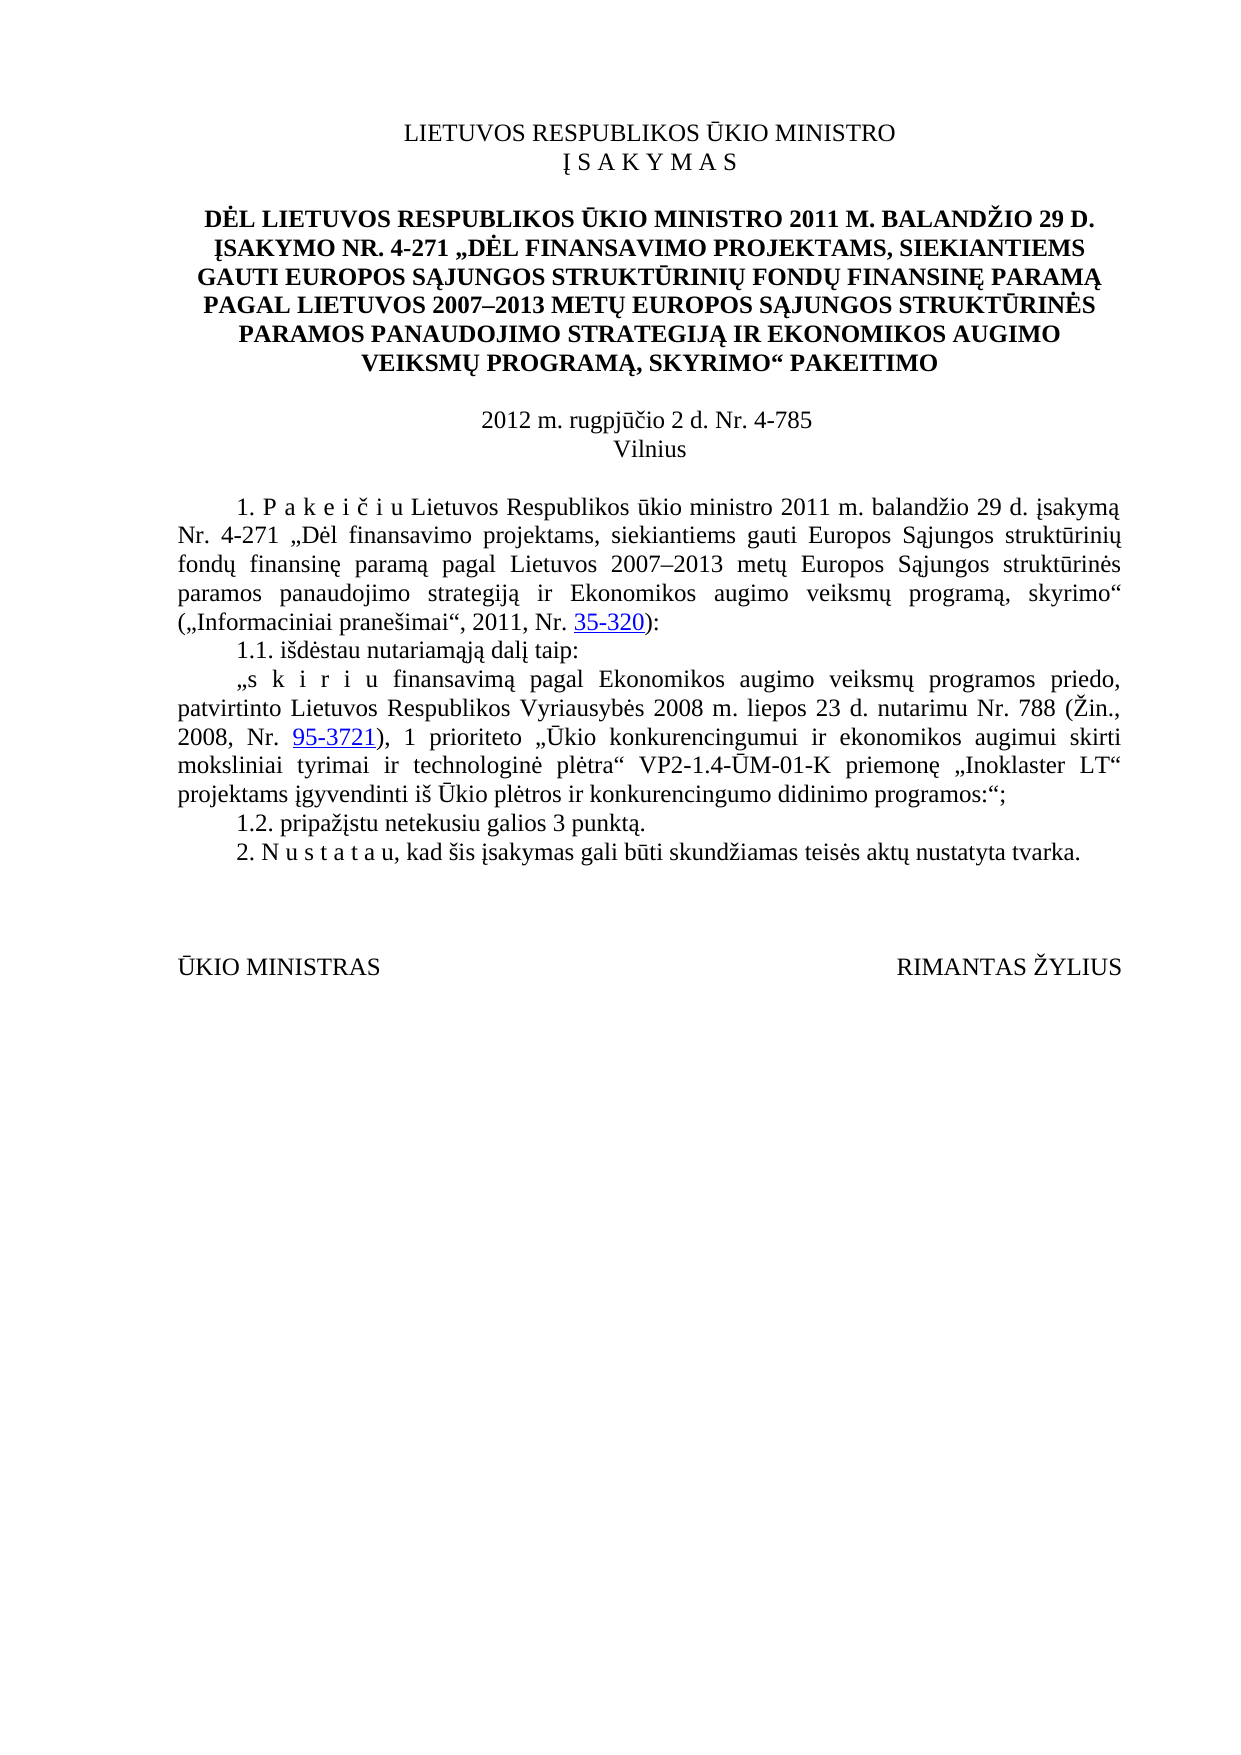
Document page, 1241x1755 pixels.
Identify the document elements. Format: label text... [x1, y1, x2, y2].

text 2. N u s t a t a u, kad šis įsakymas gali būti skundžiamas teisės aktų nustatyta tvarka. [177, 837, 1122, 866]
text Ūkio ministras Rimantas Žylius [177, 952, 1122, 981]
text LIETUVOS RESPUBLIKOS ŪKIO MINISTRO [177, 118, 1122, 147]
text DĖL LIETUVOS RESPUBLIKOS ŪKIO MINISTRO 2011 M. BALANDŽIO 29 D. ĮSAKYMO NR. 4-271 „DĖL FINANSAVIMO PROJEKTAMS, SIEKIANTIEMS GAUTI EUROPOS SĄJUNGOS STRUKTŪRINIŲ FONDŲ FINANSINĘ PARAMĄ PAGAL LIETUVOS 2007–2013 METŲ EUROPOS SĄJUNGOS STRUKTŪRINĖS PARAMOS PANAUDOJIMO STRATEGIJĄ IR EKONOMIKOS AUGIMO VEIKSMŲ PROGRAMĄ, SKYRIMO“ PAKEITIMO [177, 204, 1122, 377]
text Vilnius [177, 434, 1122, 463]
text Į S A K Y M A S [177, 147, 1122, 176]
text 1. P a k e i č i u Lietuvos Respublikos ūkio ministro 2011 m. balandžio 29 d. įsakymą Nr. 4-271 „Dėl finansavimo projektams, siekiantiems gauti Europos Sąjungos struktūrinių fondų finansinę paramą pagal Lietuvos 2007–2013 metų Europos Sąjungos struktūrinės paramos panaudojimo strategiją ir Ekonomikos augimo veiksmų programą, skyrimo“ („Informaciniai pranešimai“, 2011, Nr. 35-320): [177, 492, 1122, 636]
text 1.1. išdėstau nutariamąją dalį taip: [177, 636, 1122, 664]
text 1.2. pripažįstu netekusiu galios 3 punktą. [177, 808, 1122, 837]
text 2012 m. rugpjūčio 2 d. Nr. 4-785 [177, 406, 1122, 434]
text „s k i r i u finansavimą pagal Ekonomikos augimo veiksmų programos priedo, patvirtinto Lietuvos Respublikos Vyriausybės 2008 m. liepos 23 d. nutarimu Nr. 788 (Žin., 2008, Nr. 95-3721), 1 prioriteto „Ūkio konkurencingumui ir ekonomikos augimui skirti moksliniai tyrimai ir technologinė plėtra“ VP2-1.4-ŪM-01-K priemonę „Inoklaster LT“ projektams įgyvendinti iš Ūkio plėtros ir konkurencingumo didinimo programos:“; [177, 664, 1122, 808]
